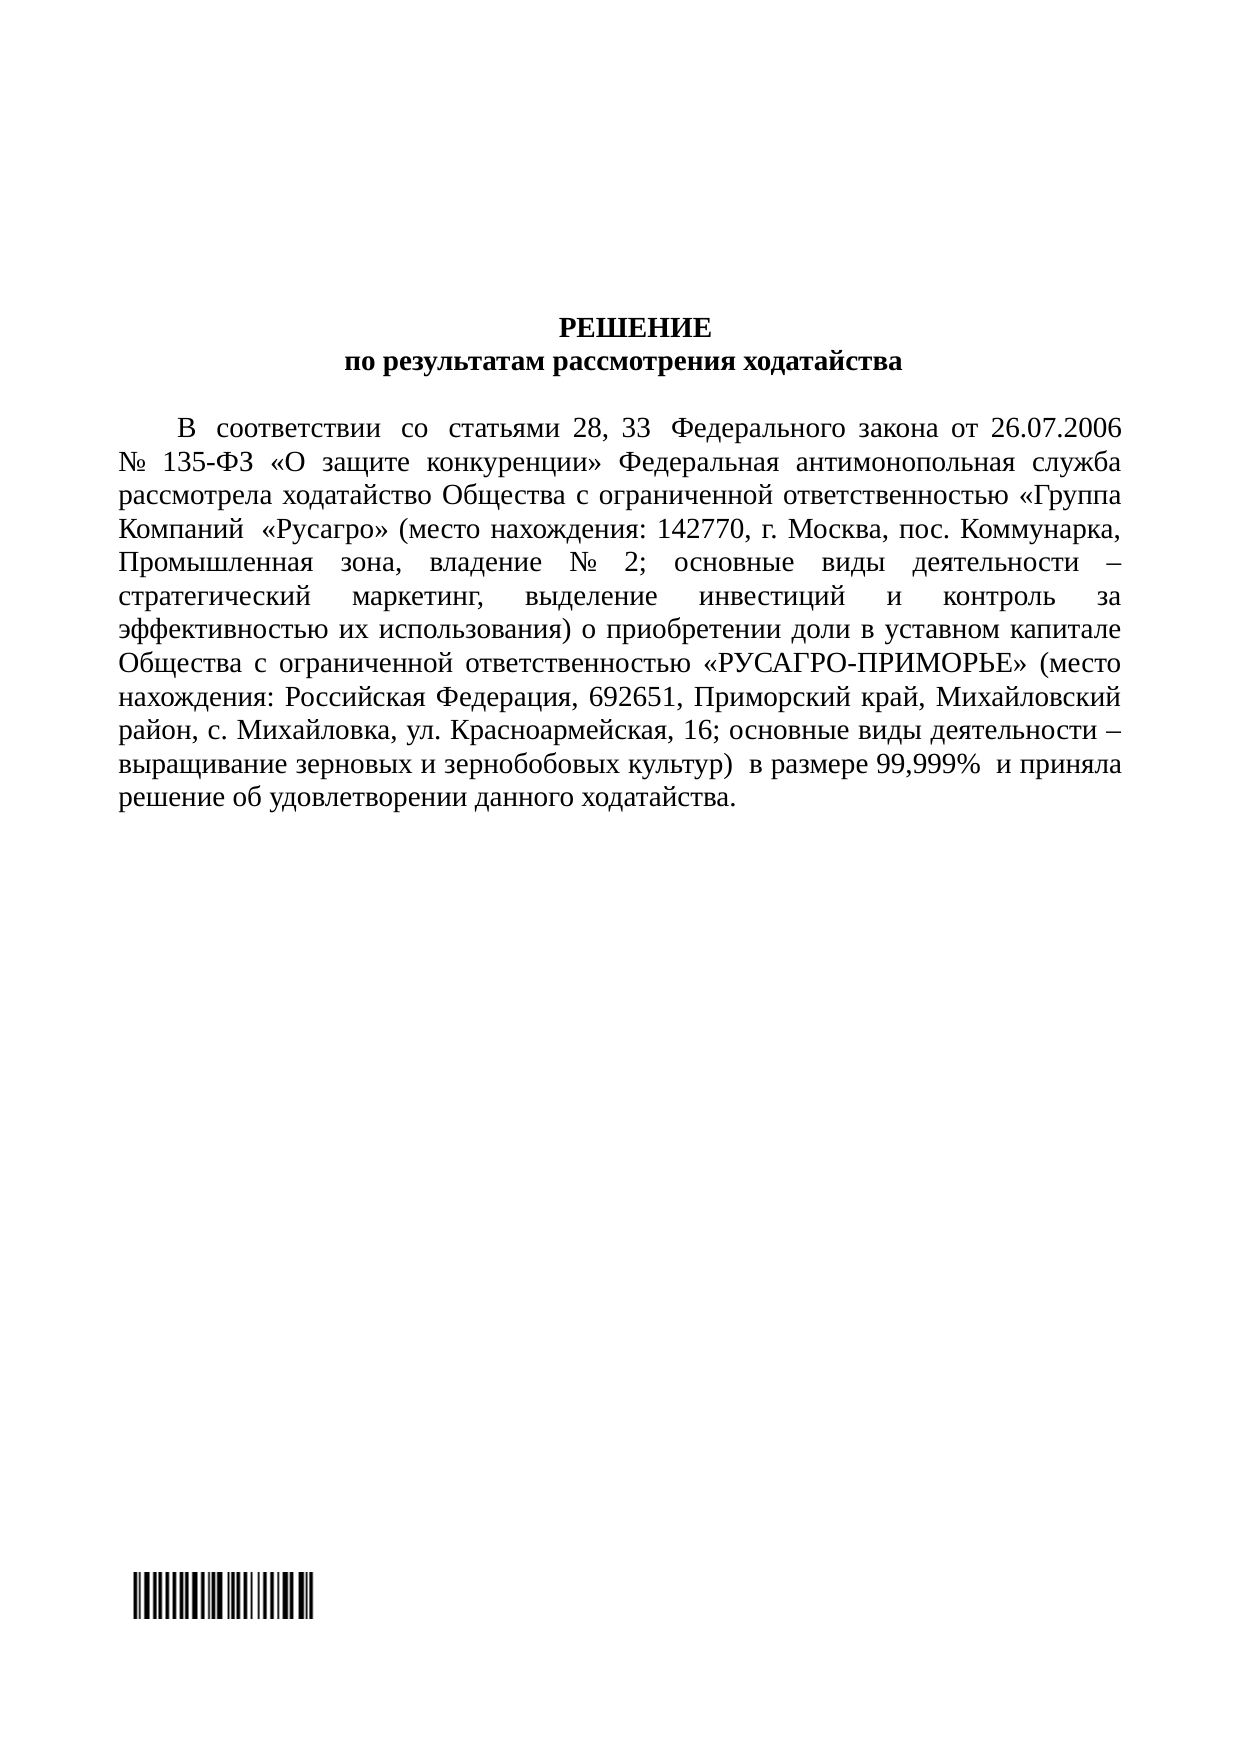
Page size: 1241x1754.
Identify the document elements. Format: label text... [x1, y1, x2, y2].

text РЕШЕНИЕ [118, 310, 1122, 343]
text В соответствии со статьями 28, 33 Федерального закона от 26.07.2006 № 135-ФЗ «О защите конкуренции» Федеральная антимонопольная служба рассмотрела ходатайство Общества с ограниченной ответственностью «Группа Компаний «Русагро» (место нахождения: 142770, г. Москва, пос. Коммунарка, Промышленная зона, владение № 2; основные виды деятельности – стратегический маркетинг, выделение инвестиций и контроль за эффективностью их использования) о приобретении доли в уставном капитале Общества с ограниченной ответственностью «РУСАГРО-ПРИМОРЬЕ» (место нахождения: Российская Федерация, 692651, Приморский край, Михайловский район, с. Михайловка, ул. Красноармейская, 16; основные виды деятельности – выращивание зерновых и зернобобовых культур) в размере 99,999% и приняла решение об удовлетворении данного ходатайства. [118, 410, 1122, 813]
picture [118, 1572, 331, 1619]
text по результатам рассмотрения ходатайства [118, 343, 1122, 377]
